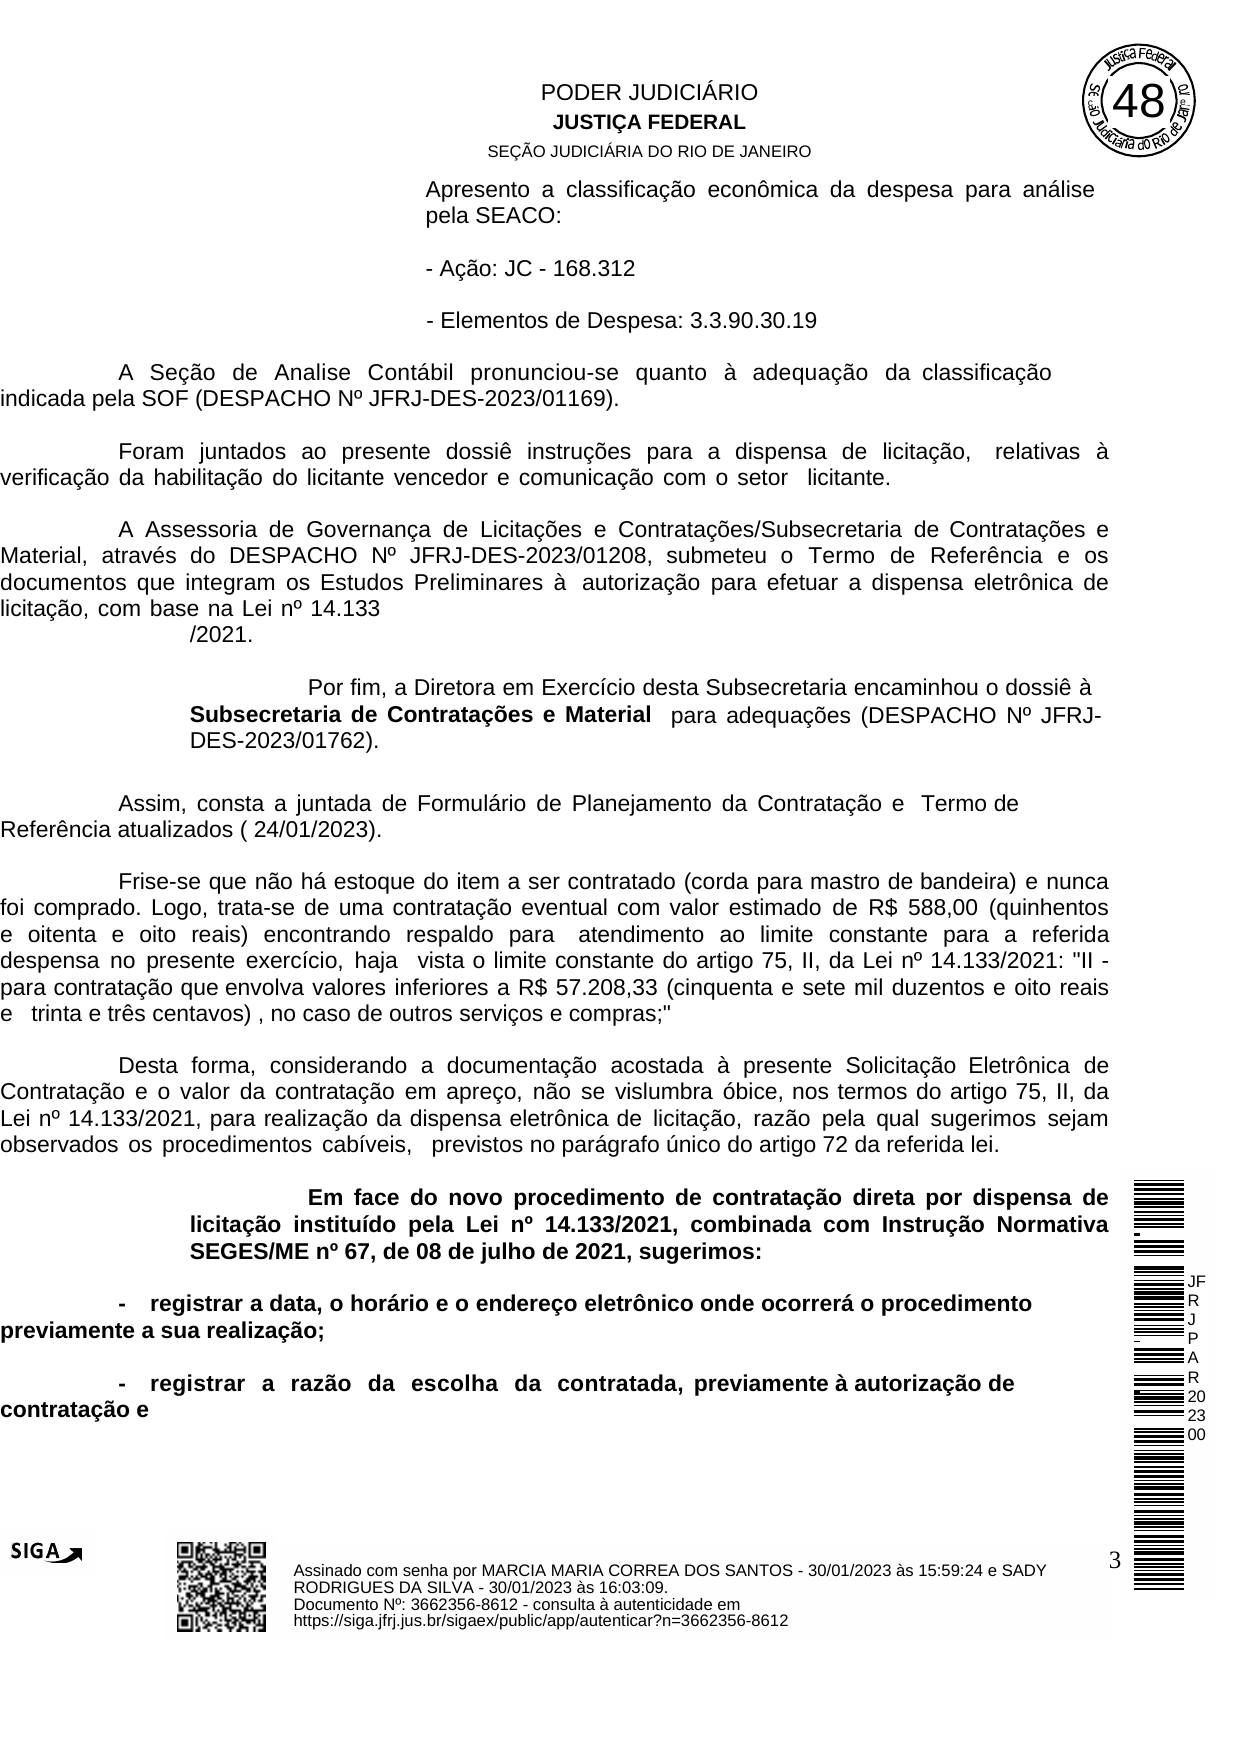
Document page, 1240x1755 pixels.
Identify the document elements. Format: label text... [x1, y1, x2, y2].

text Assim, consta a juntada de Formulário de Planejamento da Contratação e Termo de Referência atualizados ( 24/01/2023). [0, 789, 1109, 842]
text Por fim, a Diretora em Exercício desta Subsecretaria encaminhou o dossiê à [308, 673, 1239, 700]
text - Ação: JC - 168.312 [423, 255, 638, 281]
text Foram juntados ao presente dossiê instruções para a dispensa de licitação, relativas à verificação da habilitação do licitante vencedor e comunicação com o setor licitante. [0, 438, 1109, 490]
text e [1180, 96, 1192, 105]
text Subsecretaria de Contratações e Material [189, 701, 660, 727]
list registrar a razão da escolha da contratada, previamente à autorização de contratação e [0, 1369, 1109, 1423]
text /2021. [189, 622, 1239, 648]
text - Elementos de Despesa: 3.3.90.30.19 [170, 307, 1073, 333]
text DES-2023/01762). [189, 727, 660, 754]
text A Assessoria de Governança de Licitações e Contratações/Subsecretaria de Contratações e Material, através do DESPACHO Nº JFRJ-DES-2023/01208, submeteu o Termo de Referência e os documentos que integram os Estudos Preliminares à autorização para efetuar a dispensa eletrônica de licitação, com base na Lei nº 14.133 [0, 516, 1109, 622]
text A Seção de Analise Contábil pronunciou-se quanto à adequação da classificação indicada pela SOF (DESPACHO Nº JFRJ-DES-2023/01169). [0, 359, 1109, 412]
text Frise-se que não há estoque do item a ser contratado (corda para mastro de bandeira) e nunca foi comprado. Logo, trata-se de uma contratação eventual com valor estimado de R$ 588,00 (quinhentos e oitenta e oito reais) encontrando respaldo para atendimento ao limite constante para a referida despensa no presente exercício, haja vista o limite constante do artigo 75, II, da Lei nº 14.133/2021: "II - para contratação que envolva valores inferiores a R$ 57.208,33 (cinquenta e sete mil duzentos e oito reais e trinta e três centavos) , no caso de outros serviços e compras;" [0, 868, 1109, 1026]
text para adequações (DESPACHO Nº JFRJ- [671, 702, 1239, 728]
text Desta forma, considerando a documentação acostada à presente Solicitação Eletrônica de Contratação e o valor da contratação em apreço, não se vislumbra óbice, nos termos do artigo 75, II, da Lei nº 14.133/2021, para realização da dispensa eletrônica de licitação, razão pela qual sugerimos sejam observados os procedimentos cabíveis, previstos no parágrafo único do artigo 72 da referida lei. [0, 1052, 1109, 1157]
text Apresento a classificação econômica da despesa para análise pela SEACO: [425, 176, 1109, 229]
list registrar a data, o horário e o endereço eletrônico onde ocorrerá o procedimento previamente a sua realização; [0, 1290, 1109, 1343]
text JFRJPAR202300175A [1187, 1272, 1206, 1444]
text ç [1088, 97, 1100, 106]
text Em face do novo procedimento de contratação direta por dispensa de licitação instituído pela Lei nº 14.133/2021, combinada com Instrução Normativa SEGES/ME nº 67, de 08 de julho de 2021, sugerimos: [189, 1184, 1109, 1264]
